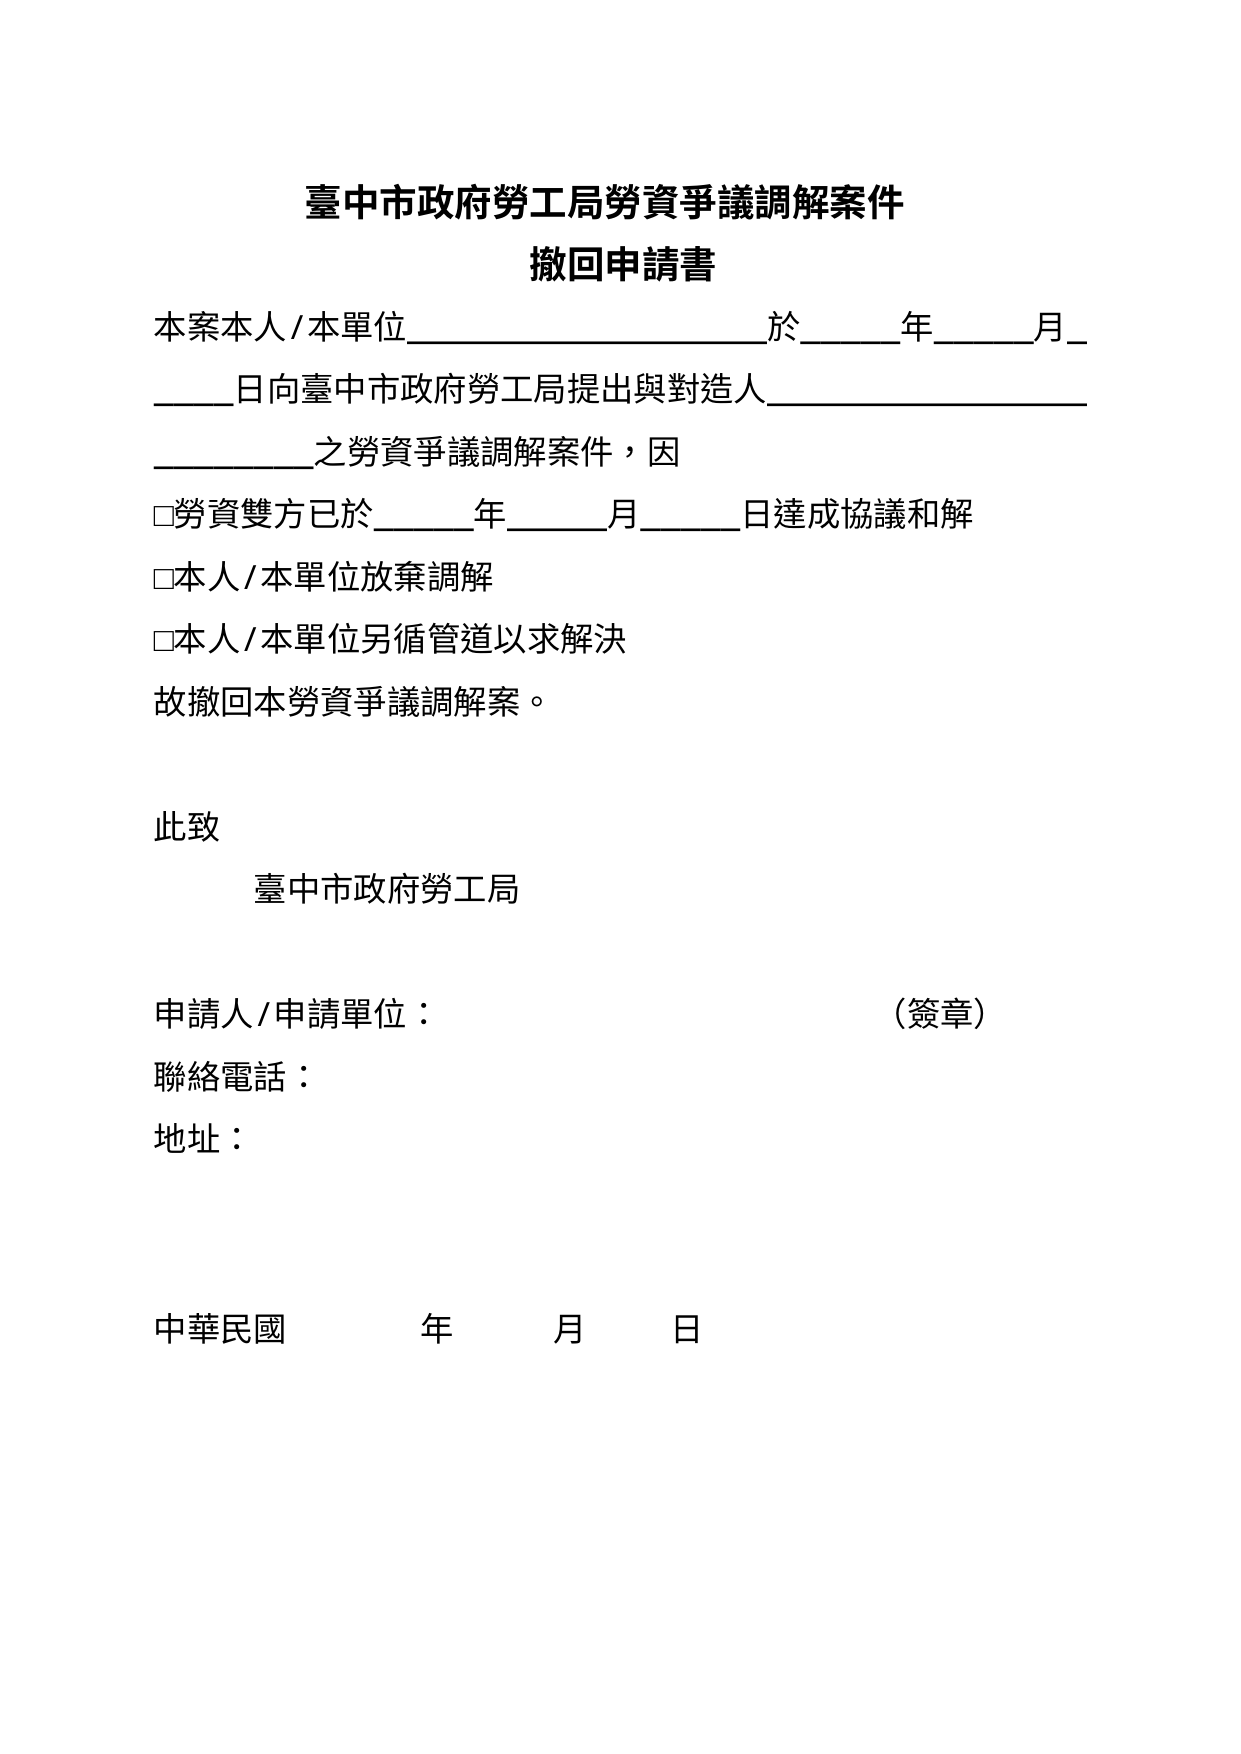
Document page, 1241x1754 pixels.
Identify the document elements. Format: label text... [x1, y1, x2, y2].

text 聯絡電話： [153, 1033, 1092, 1096]
text 故撤回本勞資爭議調解案。 [153, 658, 1092, 721]
text 臺中市政府勞工局勞資爭議調解案件 [153, 158, 1092, 221]
text 中華民國 年 月 日 [153, 1283, 1092, 1346]
text 臺中市政府勞工局 [153, 846, 1092, 908]
text □本人/本單位另循管道以求解決 [153, 596, 1092, 658]
text 本案本人/本單位__________________於_____年_____月_____日向臺中市政府勞工局提出與對造人________________________之勞資爭議調解案件，因 [153, 283, 1092, 471]
text 地址： [153, 1096, 1092, 1158]
text □勞資雙方已於_____年_____月_____日達成協議和解 [153, 471, 1092, 533]
text 撤回申請書 [153, 221, 1092, 283]
text 此致 [153, 783, 1092, 846]
text □本人/本單位放棄調解 [153, 533, 1092, 596]
text 申請人/申請單位： （簽章） [153, 971, 1092, 1033]
